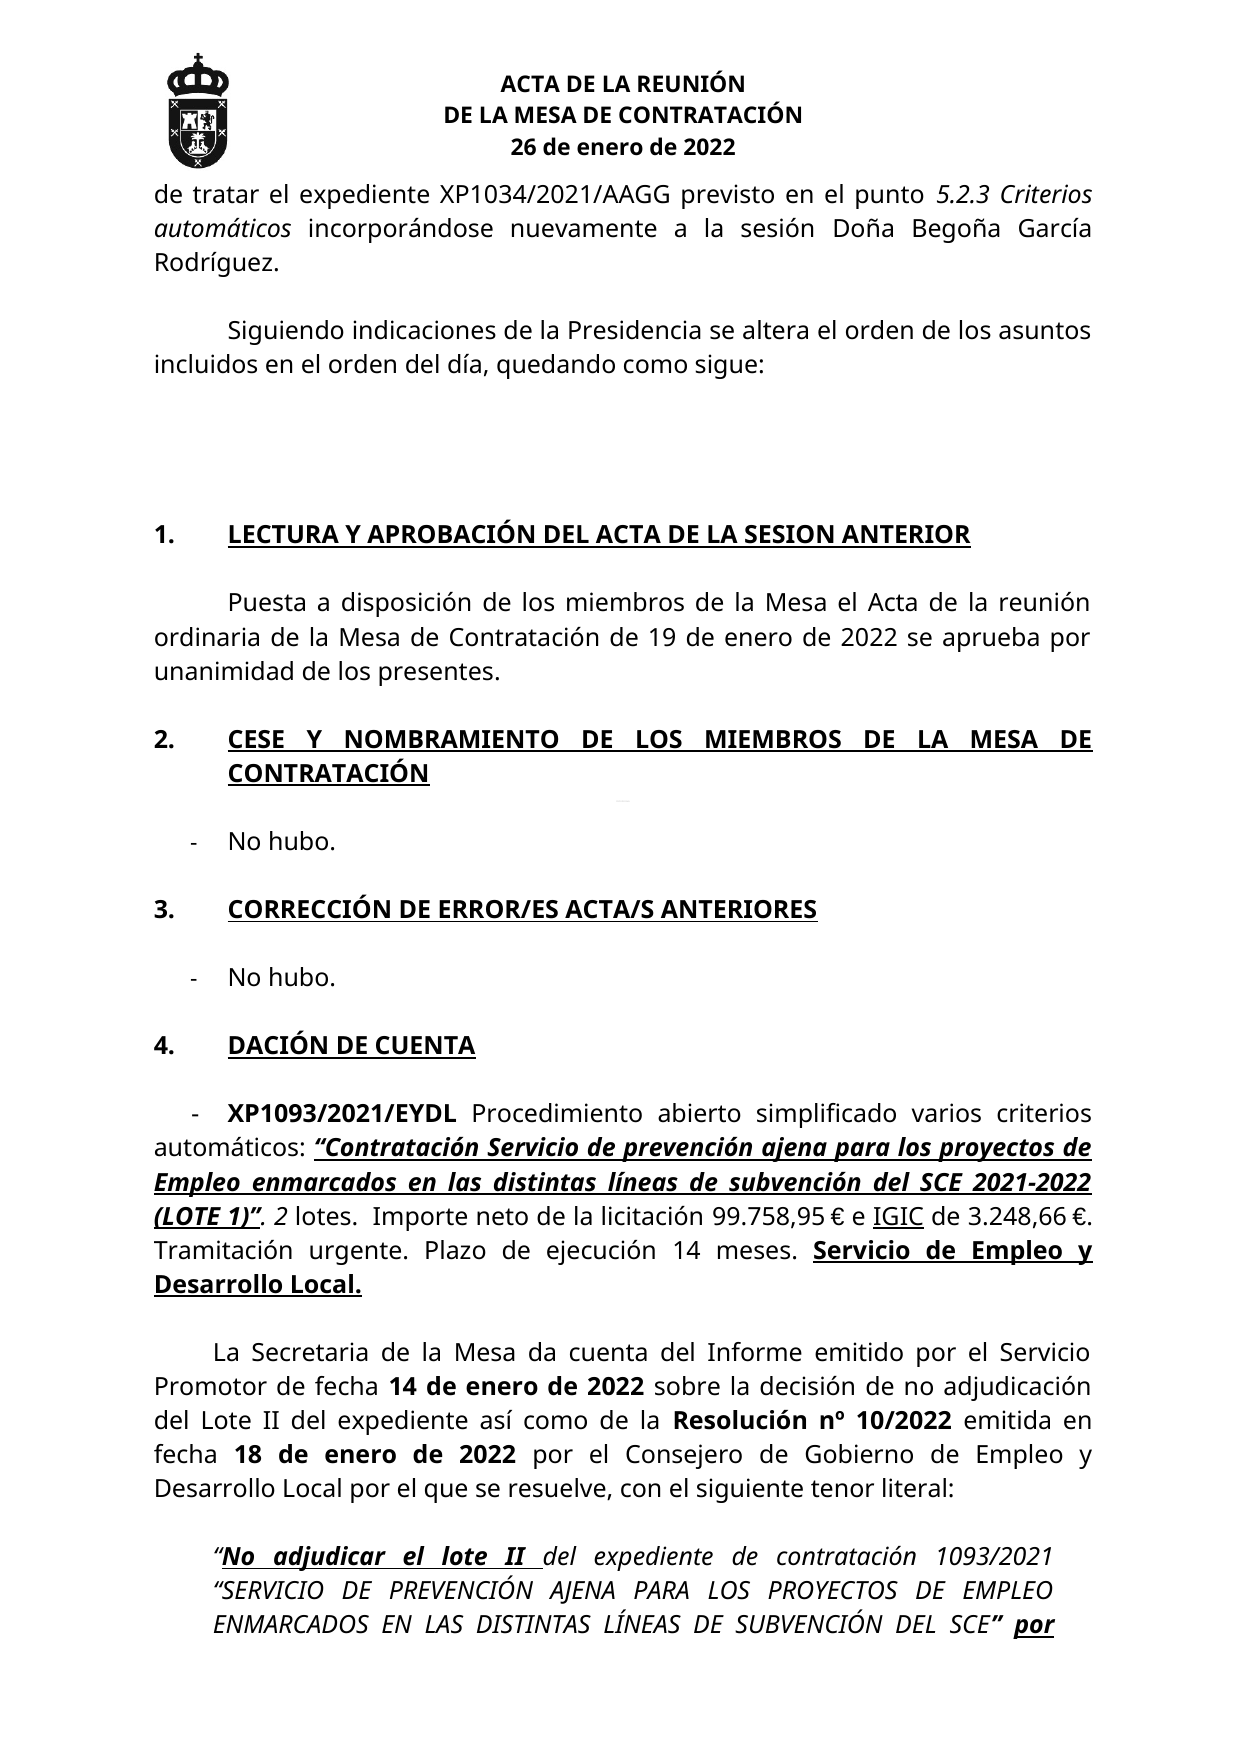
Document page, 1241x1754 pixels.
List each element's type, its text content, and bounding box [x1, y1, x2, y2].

subtitle CORRECCIÓN DE ERROR/ES ACTA/S ANTERIORES [153, 892, 1093, 926]
subtitle CESE Y NOMBRAMIENTO DE LOS MIEMBROS DE LA MESA DE CONTRATACIÓN [153, 721, 1093, 789]
text “No adjudicar el lote II del expediente de contratación 1093/2021 “SERVICIO DE PREVENCIÓN AJENA PARA LOS PROYECTOS DE EMPLEO ENMARCADOS EN LAS DISTINTAS LÍNEAS DE SUBVENCIÓN DEL SCE” por [213, 1539, 1054, 1641]
text Puesta a disposición de los miembros de la Mesa el Acta de la reunión ordinaria de la Mesa de Contratación de 19 de enero de 2022 se aprueba por unanimidad de los presentes. [153, 585, 1093, 687]
text Siguiendo indicaciones de la Presidencia se altera el orden de los asuntos incluidos en el orden del día, quedando como sigue: [153, 313, 1093, 381]
text de tratar el expediente XP1034/2021/AAGG previsto en el punto 5.2.3 Criterios automáticos incorporándose nuevamente a la sesión Doña Begoña García Rodríguez. [153, 176, 1093, 278]
list No hubo. [183, 823, 1093, 858]
list XP1093/2021/EYDL Procedimiento abierto simplificado varios criterios automáticos: “Contratación Servicio de prevención ajena para los proyectos de Empleo enmarcados en las distintas líneas de subvención del SCE 2021-2022 (LOTE 1)”. 2 lotes. Importe neto de la licitación 99.758,95 € e IGIC de 3.248,66 €. Tramitación urgente. Plazo de ejecución 14 meses. Servicio de Empleo y Desarrollo Local. [153, 1096, 1093, 1300]
text La Secretaria de la Mesa da cuenta del Informe emitido por el Servicio Promotor de fecha 14 de enero de 2022 sobre la decisión de no adjudicación del Lote II del expediente así como de la Resolución nº 10/2022 emitida en fecha 18 de enero de 2022 por el Consejero de Gobierno de Empleo y Desarrollo Local por el que se resuelve, con el siguiente tenor literal: [153, 1334, 1093, 1505]
subtitle DACIÓN DE CUENTA [153, 1028, 1093, 1062]
picture [164, 50, 231, 171]
list No hubo. [183, 960, 1093, 994]
subtitle LECTURA Y APROBACIÓN DEL ACTA DE LA SESION ANTERIOR [153, 517, 1093, 551]
